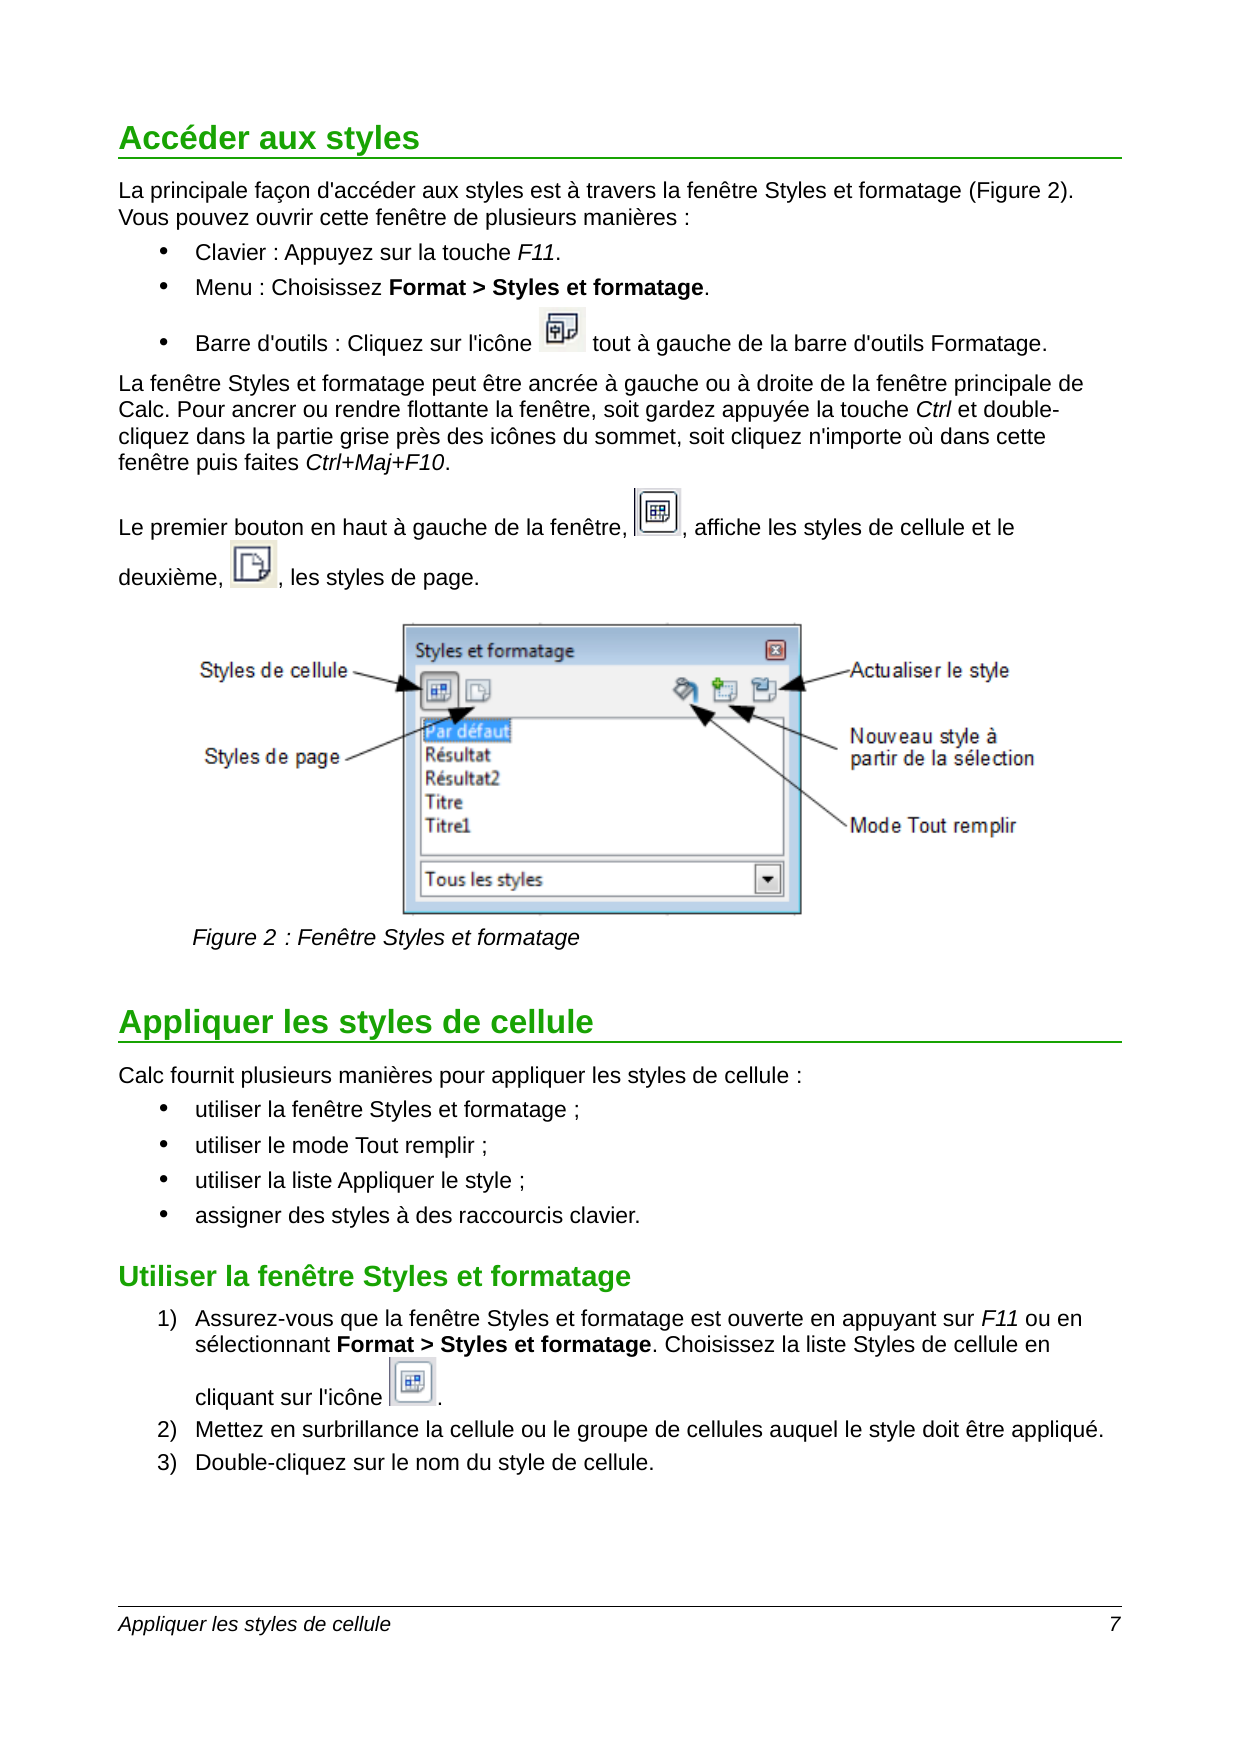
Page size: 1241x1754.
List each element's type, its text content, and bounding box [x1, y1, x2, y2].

text Le premier bouton en haut à gauche de la fenêtre, , affiche les styles de cellule et le deuxième, , les styles de page. [118, 488, 1122, 591]
picture [192, 615, 1049, 924]
list La principale façon d'accéder aux styles est à travers la fenêtre Styles et formatage (Figure 2). Vous pouvez ouvrir cette fenêtre de plusieurs manières : [118, 177, 1122, 230]
subtitle Accéder aux styles [118, 118, 1122, 157]
picture [538, 307, 586, 352]
list Calc fournit plusieurs manières pour appliquer les styles de cellule : [118, 1062, 1122, 1088]
picture [634, 488, 682, 536]
list Clavier : Appuyez sur la touche F11. [156, 237, 1122, 266]
list utiliser la liste Appliquer le style ; [156, 1165, 1122, 1194]
list Assurez-vous que la fenêtre Styles et formatage est ouverte en appuyant sur F11 ou en sélectionnant Format > Styles et formatage. Choisissez la liste Styles de cellule en cliquant sur l'icône . [177, 1305, 1122, 1410]
list Double-cliquez sur le nom du style de cellule. [177, 1449, 1122, 1475]
text Figure 2 : Fenêtre Styles et formatage [192, 924, 1048, 950]
list utiliser le mode Tout remplir ; [156, 1130, 1122, 1159]
picture [230, 540, 278, 588]
text La fenêtre Styles et formatage peut être ancrée à gauche ou à droite de la fenêtre principale de Calc. Pour ancrer ou rendre flottante la fenêtre, soit gardez appuyée la touche Ctrl et double-cliquez dans la partie grise près des icônes du sommet, soit cliquez n'importe où dans cette fenêtre puis faites Ctrl+Maj+F10. [118, 370, 1122, 476]
subtitle Appliquer les styles de cellule [118, 1002, 1122, 1041]
subtitle Utiliser la fenêtre Styles et formatage [118, 1259, 1122, 1293]
picture [389, 1357, 437, 1406]
list Menu : Choisissez Format > Styles et formatage. [156, 272, 1122, 301]
list utiliser la fenêtre Styles et formatage ; [156, 1094, 1122, 1124]
list Barre d'outils : Cliquez sur l'icône tout à gauche de la barre d'outils Formatage. [156, 307, 1122, 358]
list Mettez en surbrillance la cellule ou le groupe de cellules auquel le style doit être appliqué. [177, 1416, 1122, 1443]
list assigner des styles à des raccourcis clavier. [156, 1201, 1122, 1230]
